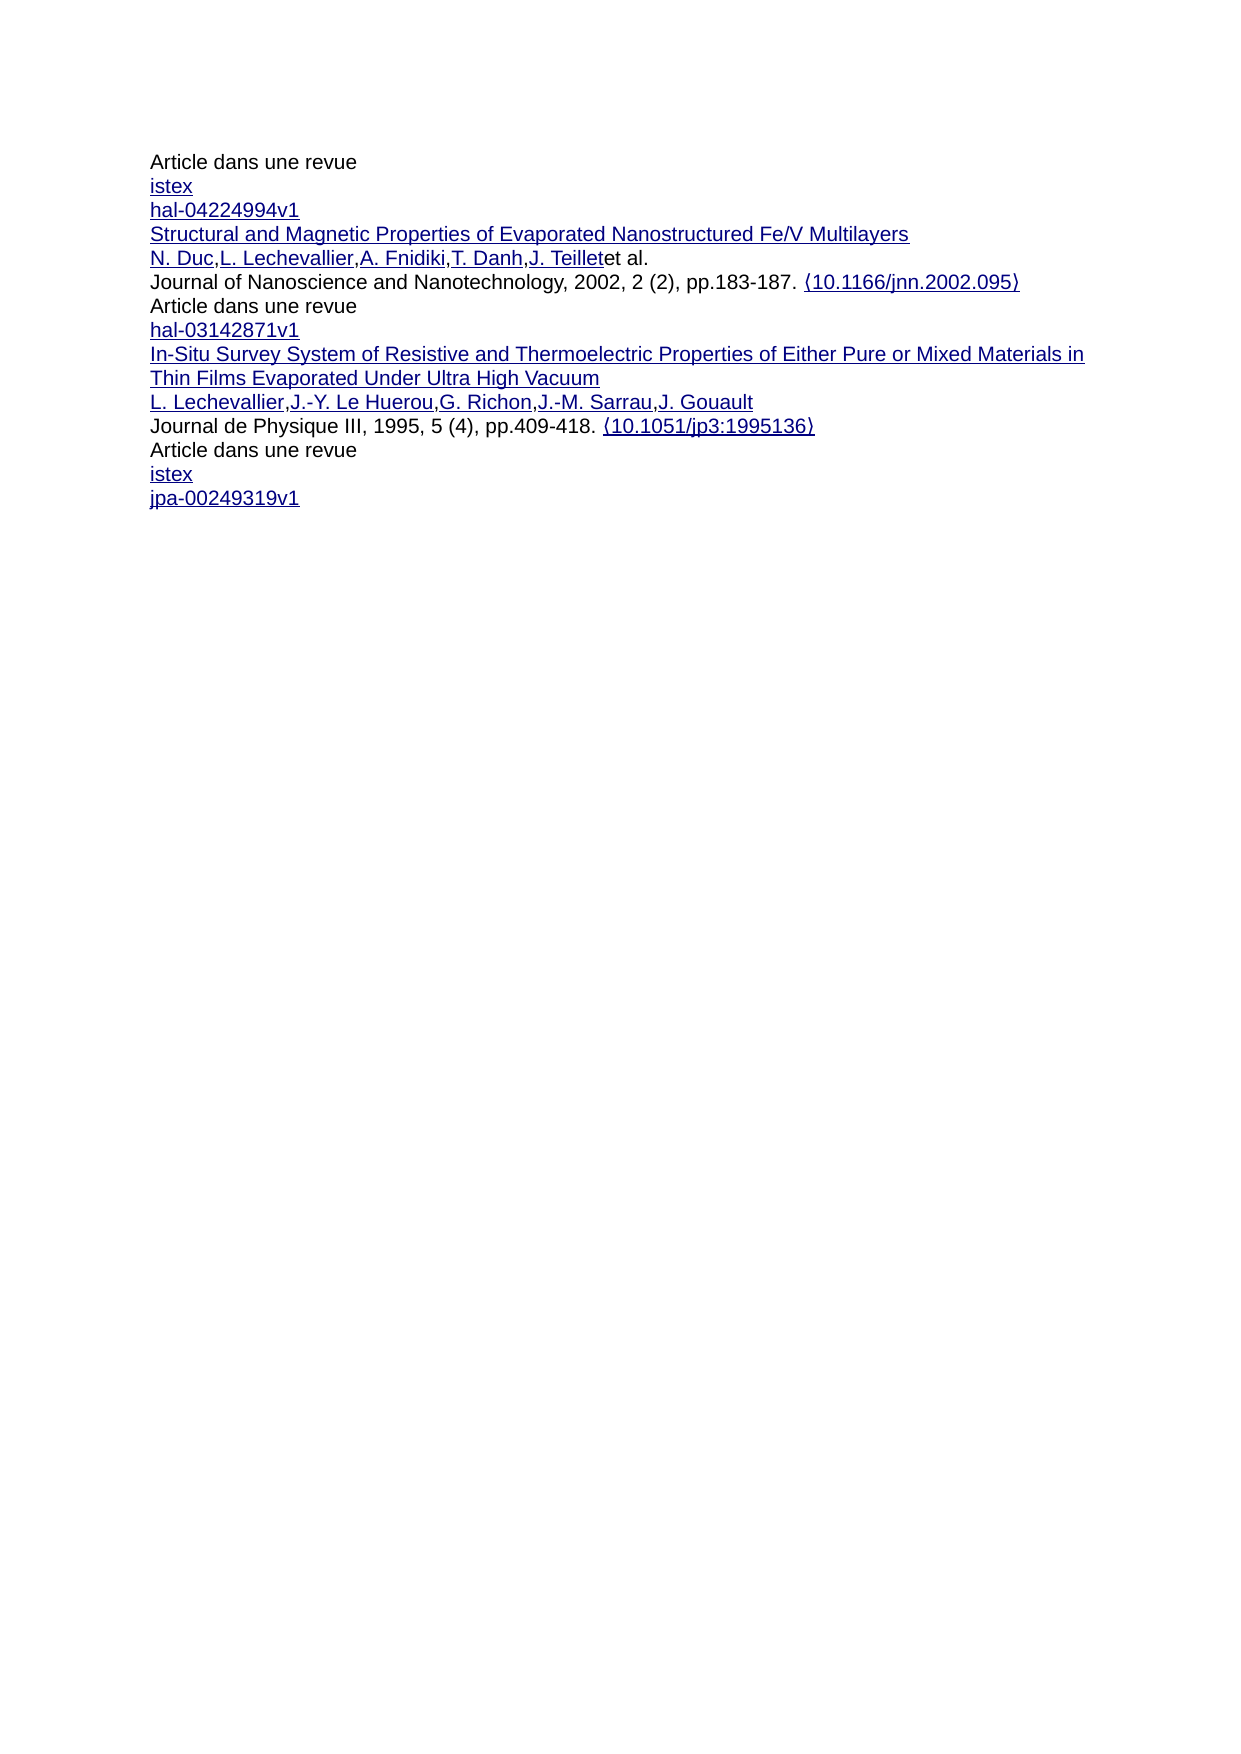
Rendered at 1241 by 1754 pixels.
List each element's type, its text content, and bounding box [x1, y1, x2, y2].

table_cell Structural and Magnetic Properties of Evaporated Nanostructured Fe/V Multilayers N. Duc,L. Lechevallier,A. Fnidiki,T. Danh,J. Teilletet al. Journal of Nanoscience and Nanotechnology, 2002, 2 (2), pp.183-187. ⟨10.1166/jnn.2002.095⟩ Article dans une revue hal-03142871v1 [150, 222, 1090, 342]
table_cell In-Situ Survey System of Resistive and Thermoelectric Properties of Either Pure or Mixed Materials in Thin Films Evaporated Under Ultra High Vacuum L. Lechevallier,J.-Y. Le Huerou,G. Richon,J.-M. Sarrau,J. Gouault Journal de Physique III, 1995, 5 (4), pp.409-418. ⟨10.1051/jp3:1995136⟩ Article dans une revue istex jpa-00249319v1 [150, 342, 1090, 509]
table_cell Article dans une revue istex hal-04224994v1 [150, 150, 1090, 222]
